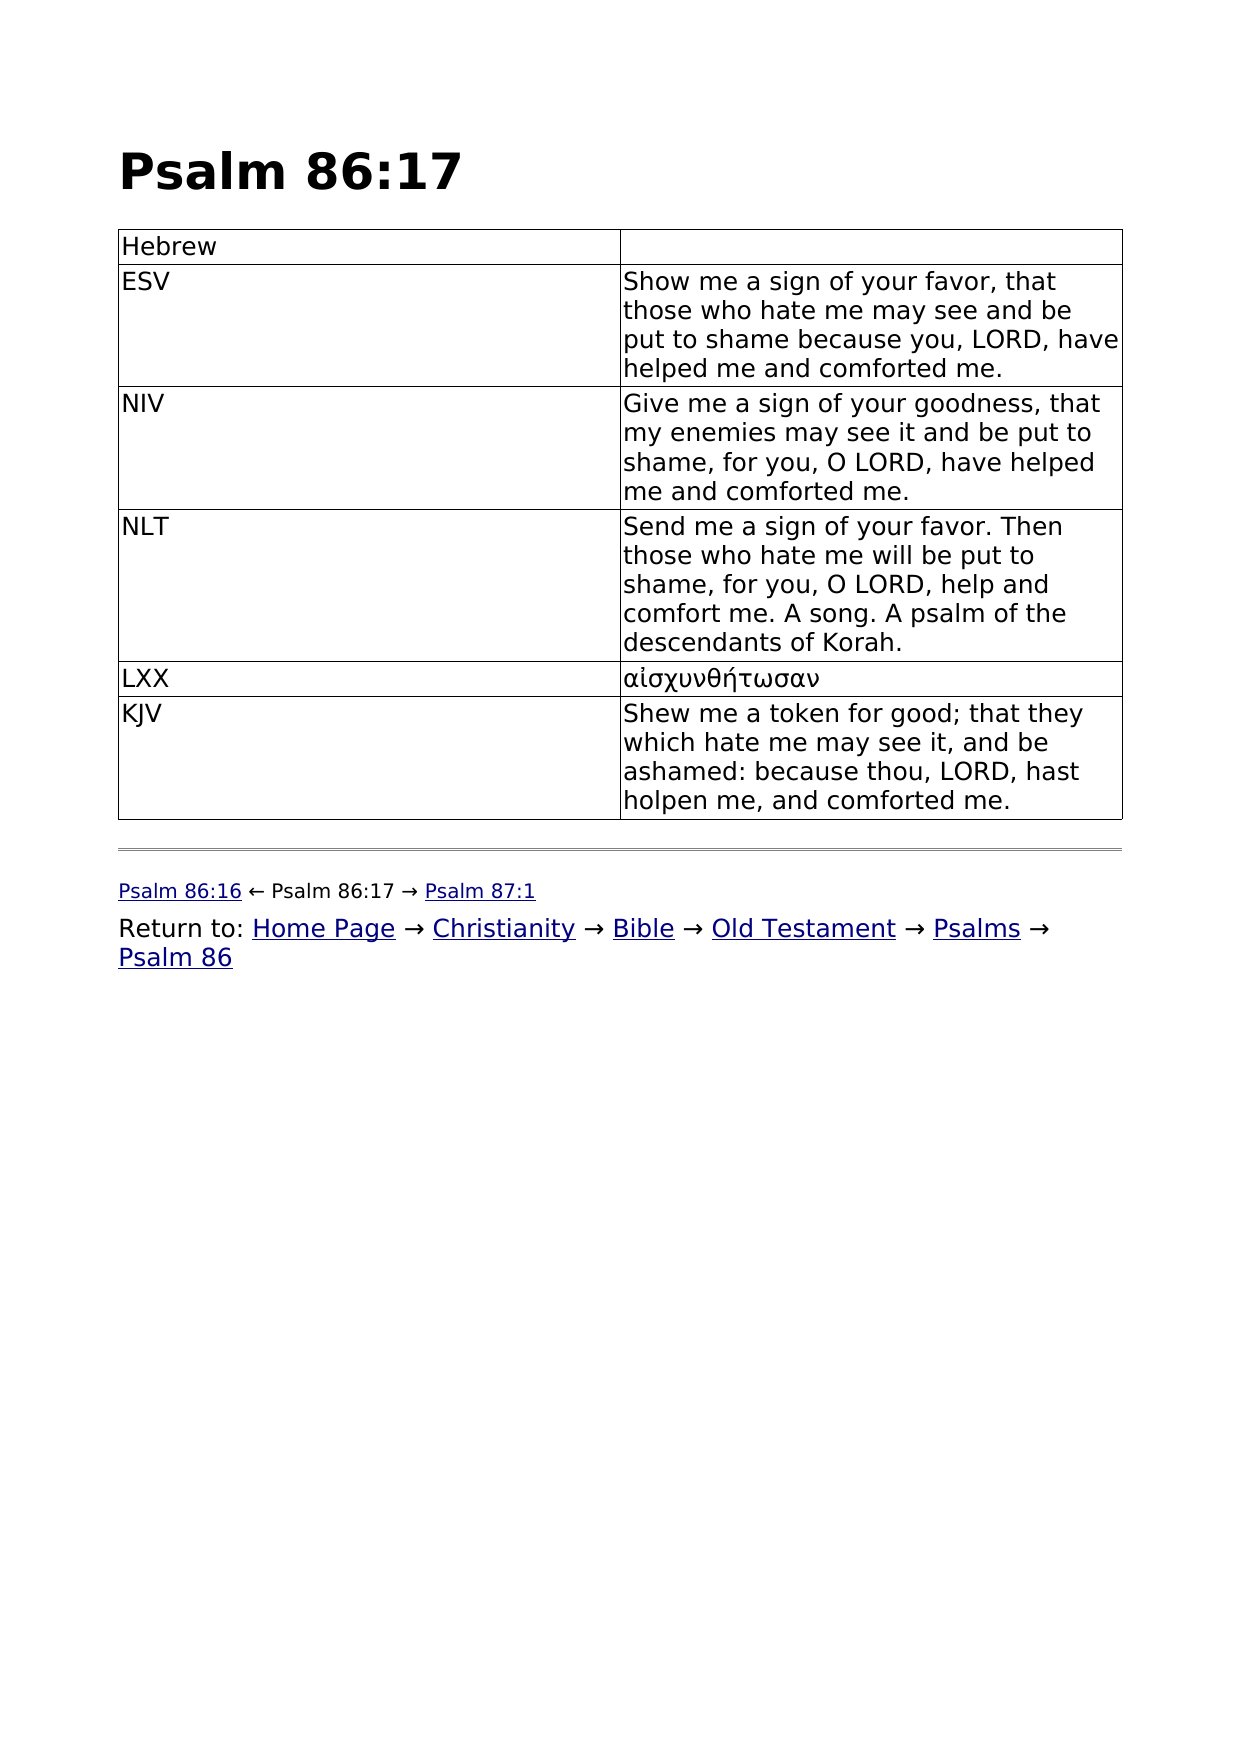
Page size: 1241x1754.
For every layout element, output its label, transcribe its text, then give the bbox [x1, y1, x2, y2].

table_header Hebrew [119, 230, 620, 264]
table_cell ESV [119, 265, 620, 386]
table_cell Shew me a token for good; that they which hate me may see it, and be ashamed: because thou, LORD, hast holpen me, and comforted me. [621, 697, 1122, 818]
table_header [621, 230, 1122, 264]
table_cell Give me a sign of your goodness, that my enemies may see it and be put to shame, for you, O LORD, have helped me and comforted me. [621, 387, 1122, 509]
table_cell KJV [119, 697, 620, 818]
table_cell αἰσχυνθήτωσαν [621, 662, 1122, 696]
text Return to: Home Page → Christianity → Bible → Old Testament → Psalms → Psalm 86 [118, 914, 1122, 972]
table_cell Send me a sign of your favor. Then those who hate me will be put to shame, for you, O LORD, help and comfort me. A song. A psalm of the descendants of Korah. [621, 510, 1122, 661]
table_cell NLT [119, 510, 620, 661]
table_cell Show me a sign of your favor, that those who hate me may see and be put to shame because you, LORD, have helped me and comforted me. [621, 265, 1122, 386]
table_cell LXX [119, 662, 620, 696]
text Psalm 86:16 ← Psalm 86:17 → Psalm 87:1 [118, 880, 1122, 914]
table_cell NIV [119, 387, 620, 509]
subtitle Psalm 86:17 [118, 143, 1122, 201]
